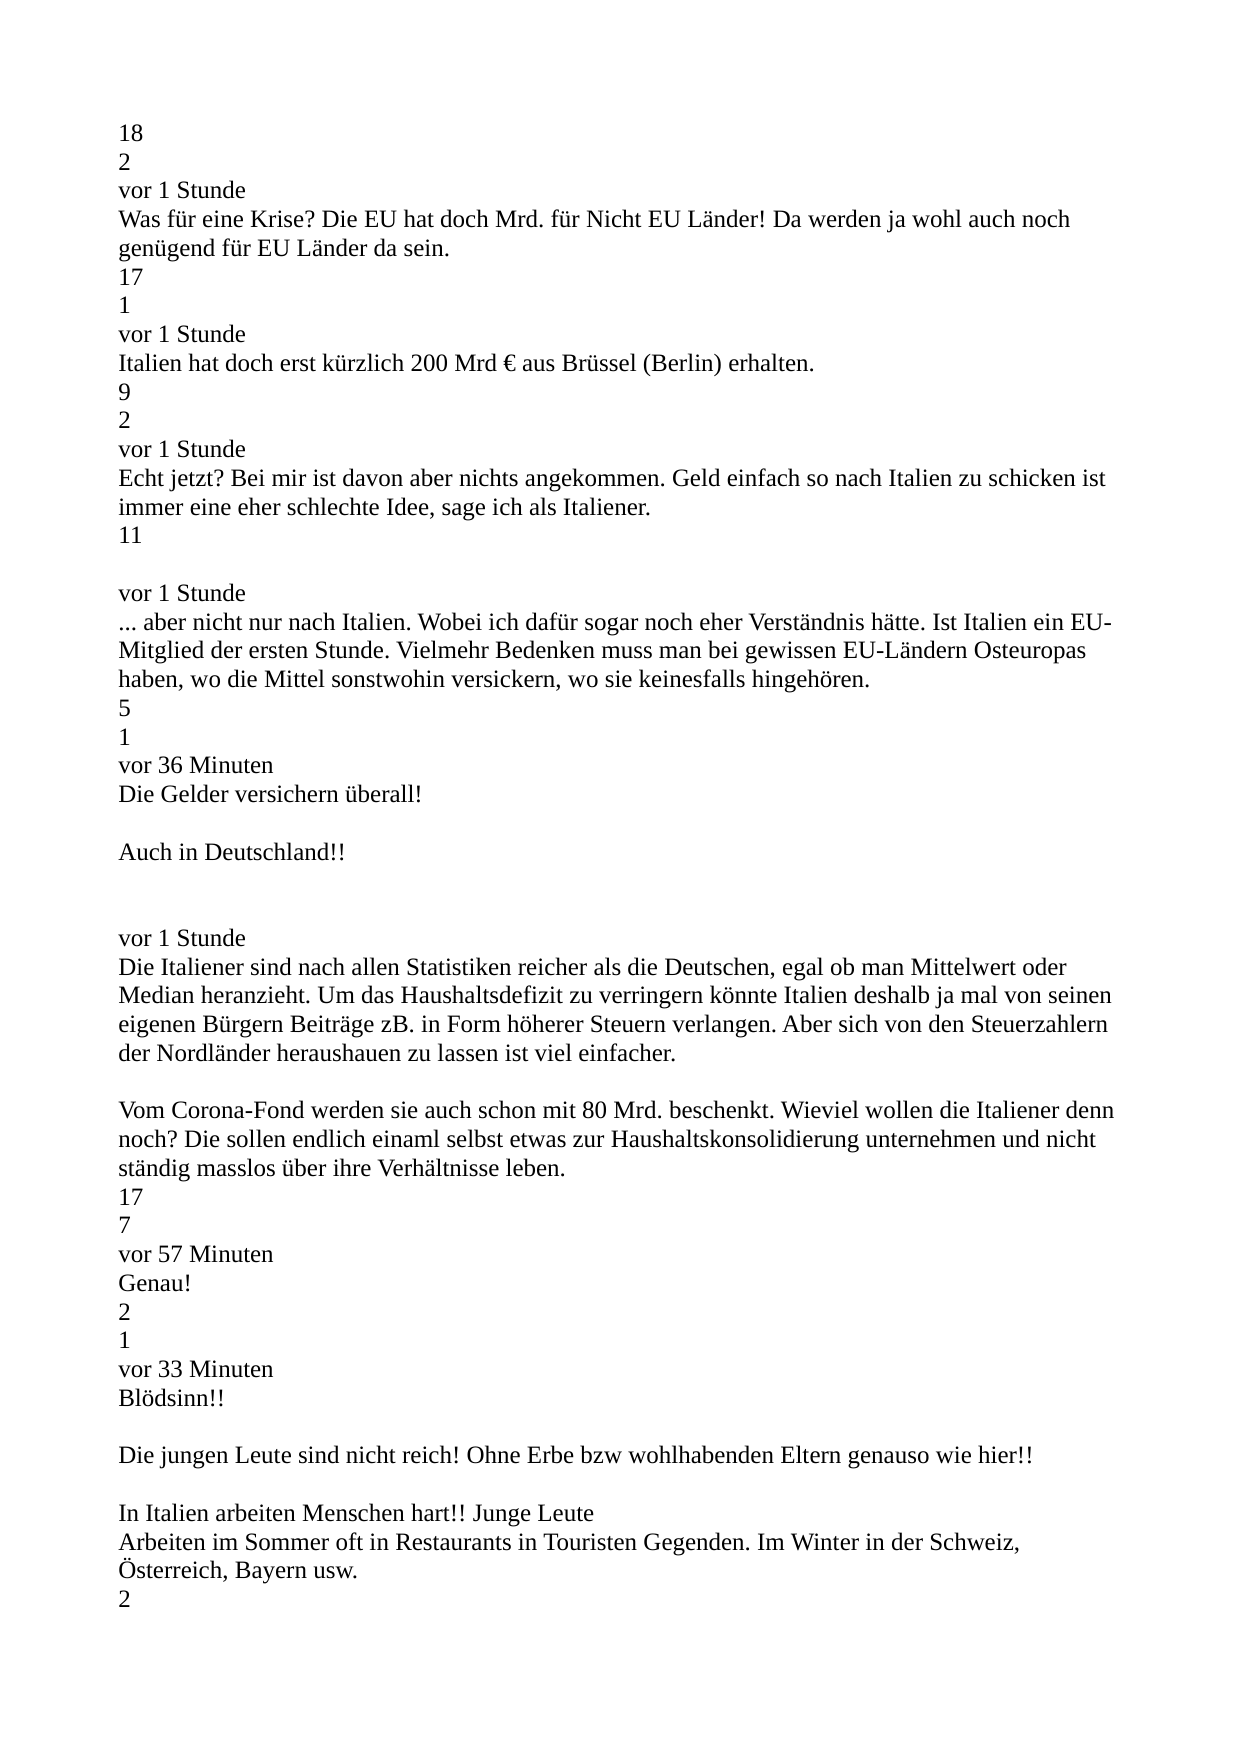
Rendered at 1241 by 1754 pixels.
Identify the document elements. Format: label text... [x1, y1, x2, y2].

text 2 [118, 406, 1122, 434]
text vor 1 Stunde [118, 578, 1122, 607]
text 5 [118, 693, 1122, 722]
text Italien hat doch erst kürzlich 200 Mrd € aus Brüssel (Berlin) erhalten. [118, 348, 1122, 377]
text 1 [118, 291, 1122, 319]
text vor 1 Stunde [118, 923, 1122, 952]
text vor 33 Minuten [118, 1354, 1122, 1383]
text Echt jetzt? Bei mir ist davon aber nichts angekommen. Geld einfach so nach Italien zu schicken ist immer eine eher schlechte Idee, sage ich als Italiener. [118, 463, 1122, 521]
text 2 [118, 1297, 1122, 1326]
text Die jungen Leute sind nicht reich! Ohne Erbe bzw wohlhabenden Eltern genauso wie hier!! [118, 1441, 1122, 1469]
text 2 [118, 147, 1122, 176]
text Vom Corona-Fond werden sie auch schon mit 80 Mrd. beschenkt. Wieviel wollen die Italiener denn noch? Die sollen endlich einaml selbst etwas zur Haushaltskonsolidierung unternehmen und nicht ständig masslos über ihre Verhältnisse leben. [118, 1096, 1122, 1182]
text 18 [118, 118, 1122, 147]
text Die Gelder versichern überall! [118, 779, 1122, 808]
text Was für eine Krise? Die EU hat doch Mrd. für Nicht EU Länder! Da werden ja wohl auch noch genügend für EU Länder da sein. [118, 204, 1122, 262]
text vor 1 Stunde [118, 176, 1122, 204]
text vor 1 Stunde [118, 319, 1122, 348]
text 1 [118, 1326, 1122, 1354]
text vor 1 Stunde [118, 434, 1122, 463]
text Genau! [118, 1268, 1122, 1297]
text Die Italiener sind nach allen Statistiken reicher als die Deutschen, egal ob man Mittelwert oder Median heranzieht. Um das Haushaltsdefizit zu verringern könnte Italien deshalb ja mal von seinen eigenen Bürgern Beiträge zB. in Form höherer Steuern verlangen. Aber sich von den Steuerzahlern der Nordländer heraushauen zu lassen ist viel einfacher. [118, 952, 1122, 1067]
text 11 [118, 521, 1122, 549]
text 1 [118, 722, 1122, 751]
text Auch in Deutschland!! [118, 837, 1122, 866]
text 17 [118, 1182, 1122, 1211]
text vor 57 Minuten [118, 1239, 1122, 1268]
text In Italien arbeiten Menschen hart!! Junge Leute [118, 1498, 1122, 1527]
text 2 [118, 1584, 1122, 1613]
text 9 [118, 377, 1122, 406]
text 7 [118, 1211, 1122, 1239]
text 17 [118, 262, 1122, 291]
text Arbeiten im Sommer oft in Restaurants in Touristen Gegenden. Im Winter in der Schweiz, Österreich, Bayern usw. [118, 1527, 1122, 1584]
text Blödsinn!! [118, 1383, 1122, 1412]
text ... aber nicht nur nach Italien. Wobei ich dafür sogar noch eher Verständnis hätte. Ist Italien ein EU-Mitglied der ersten Stunde. Vielmehr Bedenken muss man bei gewissen EU-Ländern Osteuropas haben, wo die Mittel sonstwohin versickern, wo sie keinesfalls hingehören. [118, 607, 1122, 693]
text vor 36 Minuten [118, 751, 1122, 779]
